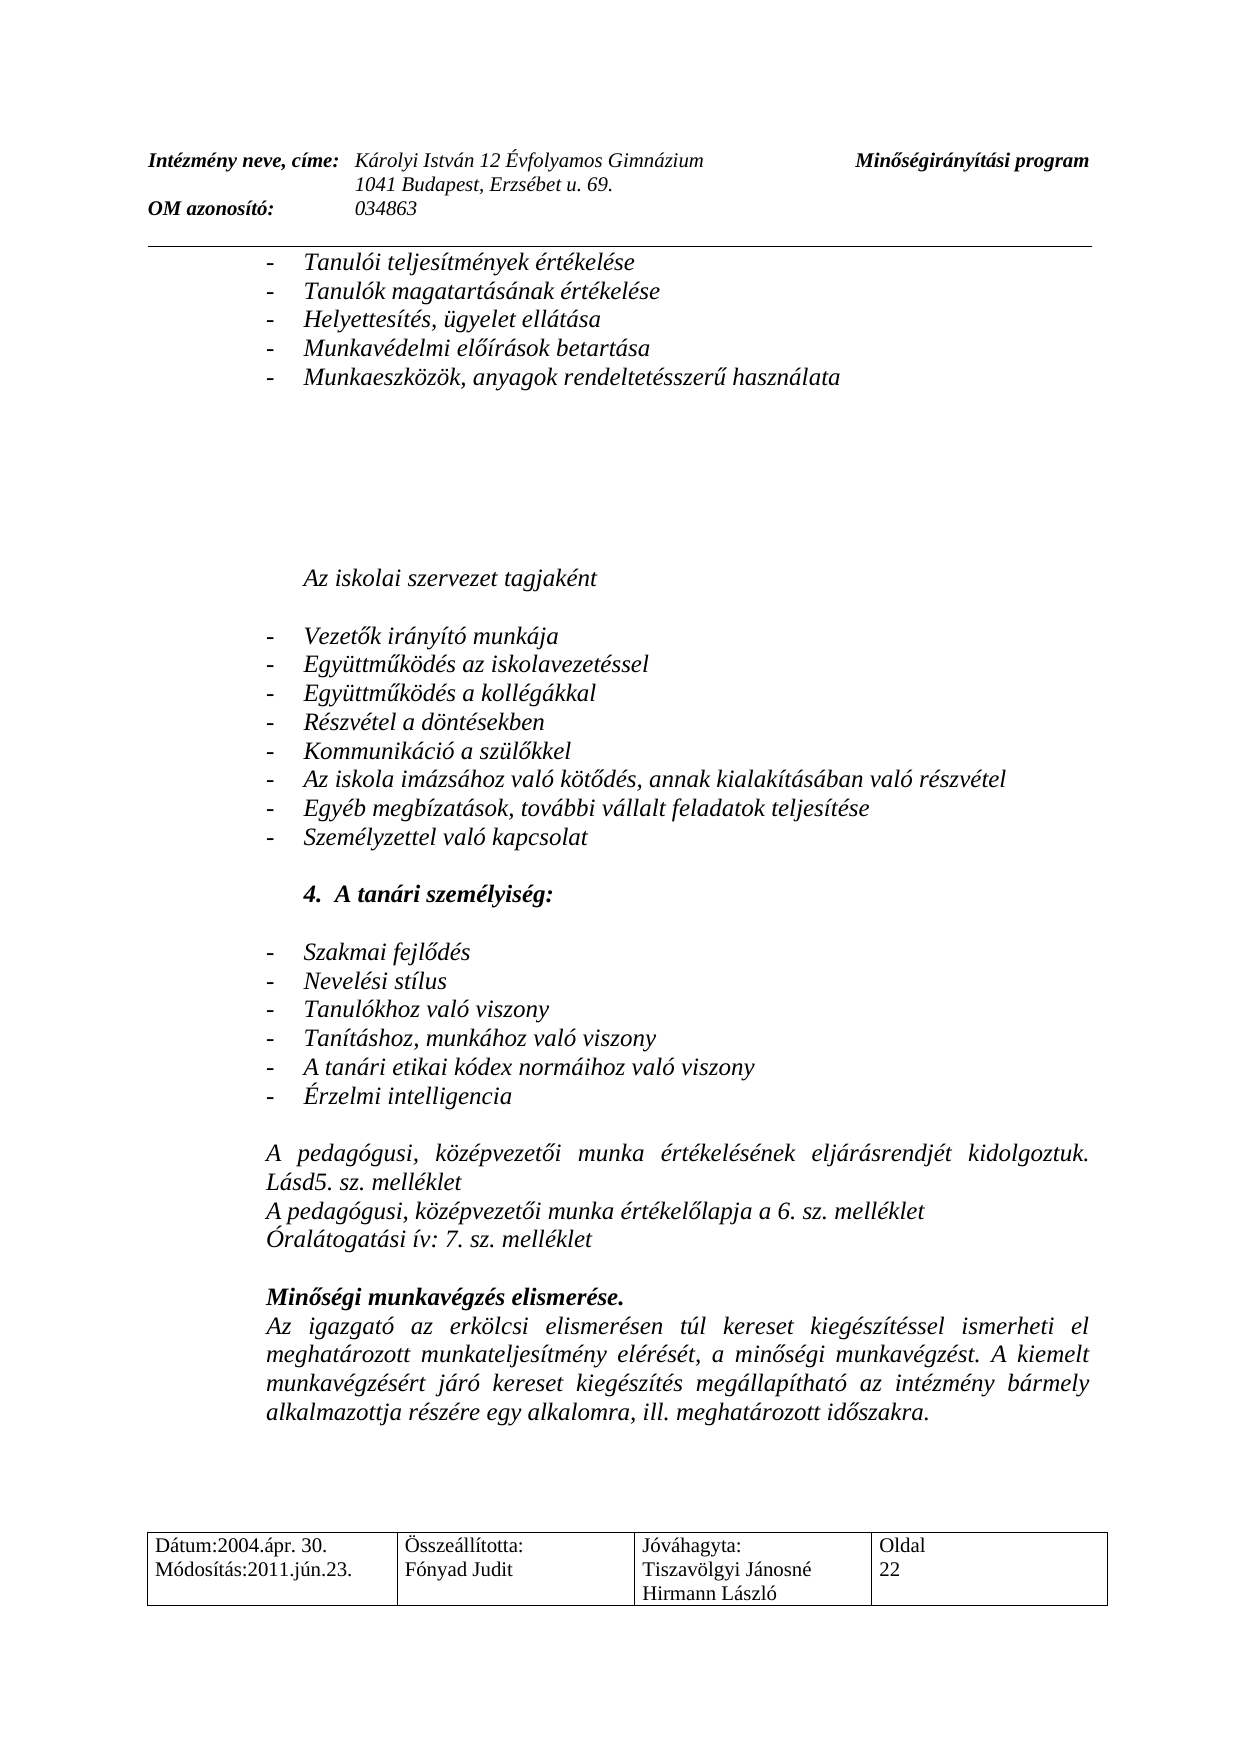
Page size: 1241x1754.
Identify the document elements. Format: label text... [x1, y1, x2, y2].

list Tanulókhoz való viszony [266, 994, 1092, 1023]
list Együttműködés a kollégákkal [266, 678, 1092, 707]
list Tanulók magatartásának értékelése [266, 276, 1092, 304]
list Vezetők irányító munkája [266, 621, 1092, 649]
list Együttműködés az iskolavezetéssel [266, 649, 1092, 678]
list Részvétel a döntésekben [266, 707, 1092, 736]
text A pedagógusi, középvezetői munka értékelésének eljárásrendjét kidolgoztuk. Lásd5. sz. melléklet [266, 1138, 1092, 1196]
list Tanulói teljesítmények értékelése [266, 247, 1092, 276]
text Minőségi munkavégzés elismerése. [207, 1282, 1092, 1311]
list Az iskola imázsához való kötődés, annak kialakításában való részvétel [266, 764, 1092, 793]
list Munkaeszközök, anyagok rendeltetésszerű használata [266, 362, 1092, 391]
list Tanításhoz, munkához való viszony [266, 1023, 1092, 1052]
text Az iskolai szervezet tagjaként [259, 563, 1092, 592]
list Kommunikáció a szülőkkel [266, 736, 1092, 764]
text A pedagógusi, középvezetői munka értékelőlapja a 6. sz. melléklet [266, 1196, 1092, 1224]
list Érzelmi intelligencia [266, 1081, 1092, 1109]
list Helyettesítés, ügyelet ellátása [266, 304, 1092, 333]
list Nevelési stílus [266, 966, 1092, 994]
list Szakmai fejlődés [266, 937, 1092, 966]
text Az igazgató az erkölcsi elismerésen túl kereset kiegészítéssel ismerheti el meghatározott munkateljesítmény elérését, a minőségi munkavégzést. A kiemelt munkavégzésért járó kereset kiegészítés megállapítható az intézmény bármely alkalmazottja részére egy alkalomra, ill. meghatározott időszakra. [266, 1311, 1092, 1426]
list Egyéb megbízatások, további vállalt feladatok teljesítése [266, 793, 1092, 822]
list Személyzettel való kapcsolat [266, 822, 1092, 851]
text 4. A tanári személyiség: [244, 879, 1092, 908]
text Óralátogatási ív: 7. sz. melléklet [148, 1224, 1092, 1253]
list Munkavédelmi előírások betartása [266, 333, 1092, 362]
list A tanári etikai kódex normáihoz való viszony [266, 1052, 1092, 1081]
